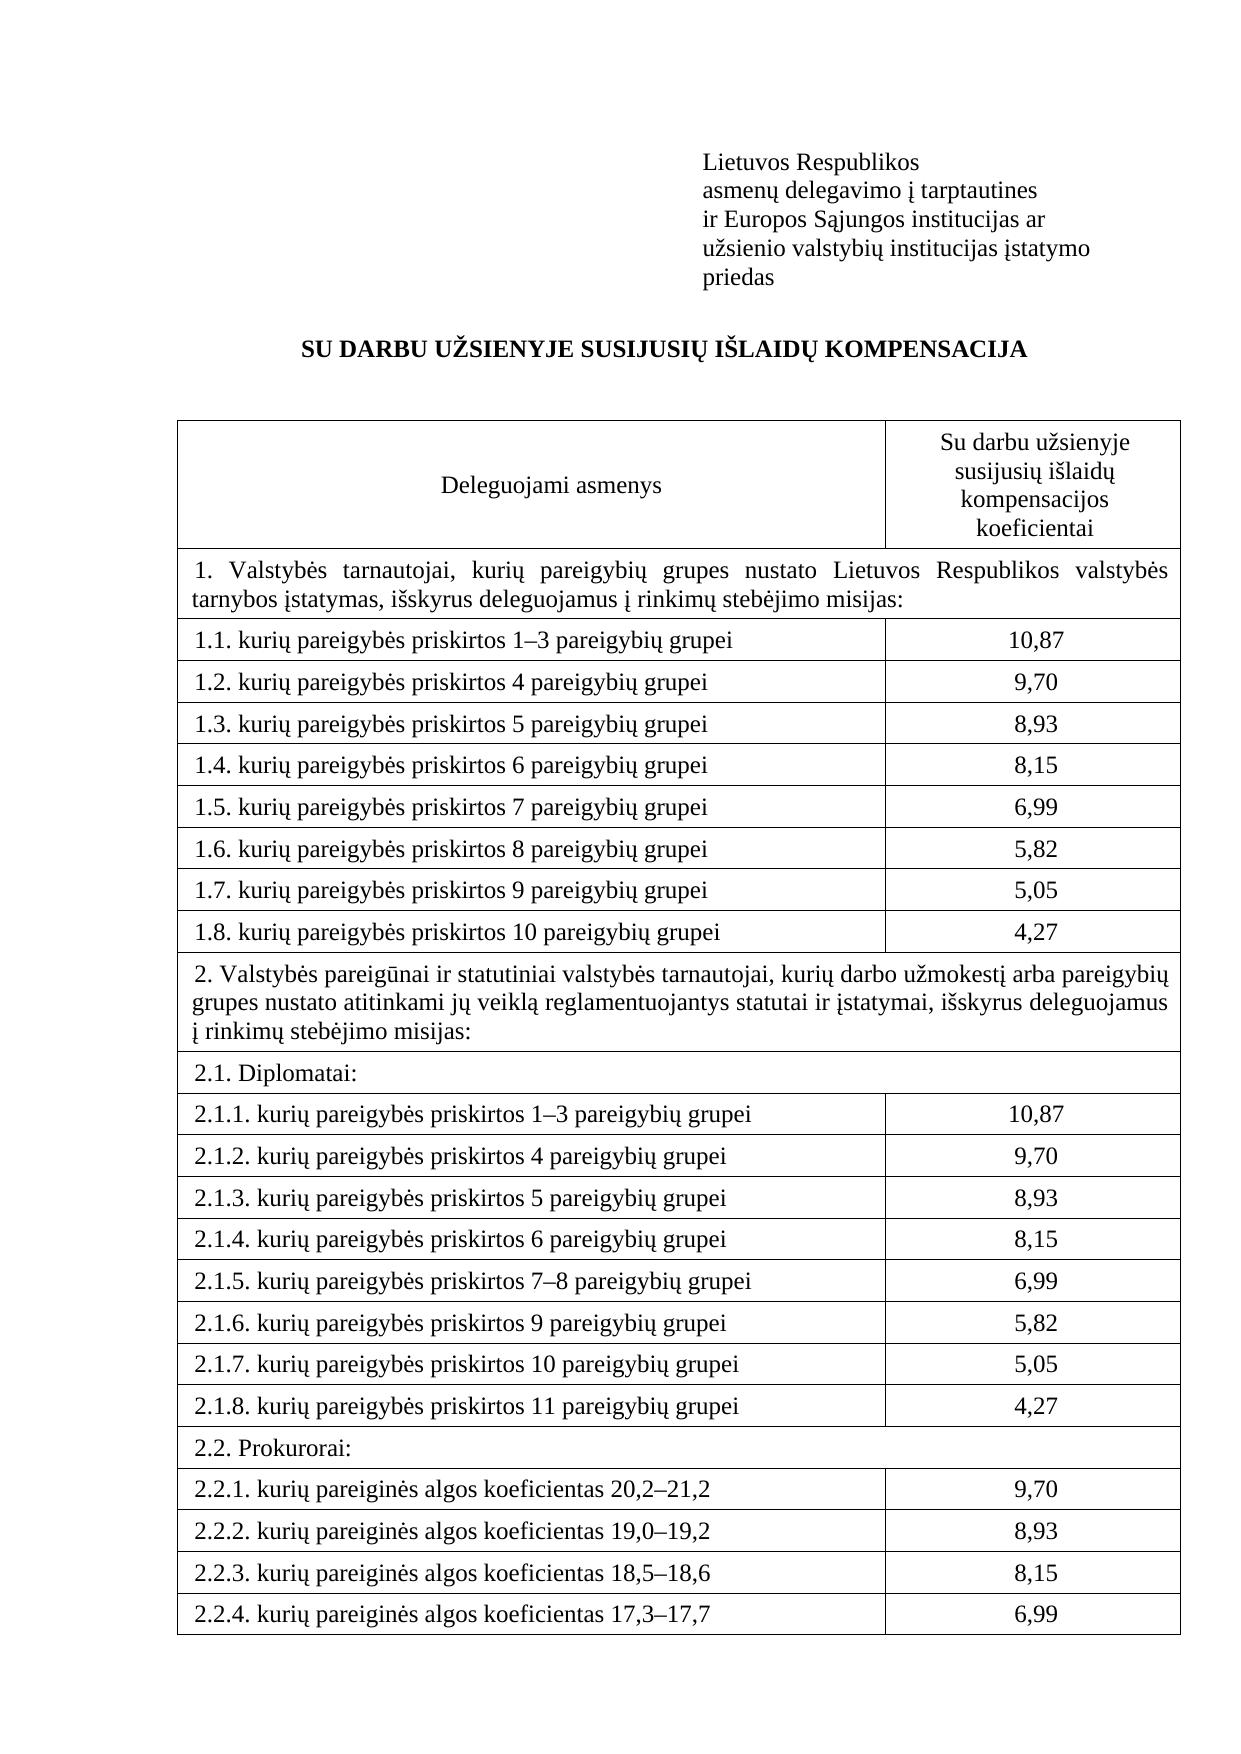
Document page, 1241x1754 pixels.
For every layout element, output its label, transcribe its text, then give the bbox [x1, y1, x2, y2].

table_cell 2.2.1. kurių pareiginės algos koeficientas 20,2–21,2 [178, 1469, 885, 1509]
table_cell 2.1.6. kurių pareigybės priskirtos 9 pareigybių grupei [178, 1302, 885, 1342]
table_cell 1. Valstybės tarnautojai, kurių pareigybių grupes nustato Lietuvos Respublikos valstybės tarnybos įstatymas, išskyrus deleguojamus į rinkimų stebėjimo misijas: [178, 549, 1180, 618]
table_cell 4,27 [886, 1385, 1180, 1426]
text užsienio valstybių institucijas įstatymo [177, 233, 1152, 262]
table_cell 1.7. kurių pareigybės priskirtos 9 pareigybių grupei [178, 869, 885, 910]
table_cell 1.3. kurių pareigybės priskirtos 5 pareigybių grupei [178, 703, 885, 743]
table_cell 2.1.7. kurių pareigybės priskirtos 10 pareigybių grupei [178, 1344, 885, 1384]
table_cell 8,15 [886, 744, 1180, 785]
table_cell 2. Valstybės pareigūnai ir statutiniai valstybės tarnautojai, kurių darbo užmokestį arba pareigybių grupes nustato atitinkami jų veiklą reglamentuojantys statutai ir įstatymai, išskyrus deleguojamus į rinkimų stebėjimo misijas: [178, 953, 1180, 1051]
table_cell 2.2.3. kurių pareiginės algos koeficientas 18,5–18,6 [178, 1552, 885, 1592]
table_cell 6,99 [886, 1594, 1180, 1634]
table_header Su darbu užsienyje susijusių išlaidų kompensacijos koeficientai [886, 421, 1180, 548]
table_cell 6,99 [886, 1260, 1180, 1301]
table_cell 2.1.2. kurių pareigybės priskirtos 4 pareigybių grupei [178, 1135, 885, 1176]
table_cell 2.1. Diplomatai: [178, 1052, 1180, 1092]
table_cell 2.1.8. kurių pareigybės priskirtos 11 pareigybių grupei [178, 1385, 885, 1426]
text Lietuvos Respublikos [177, 147, 1152, 176]
text priedas [177, 262, 1152, 291]
table_cell 9,70 [886, 1135, 1180, 1176]
table_cell 1.6. kurių pareigybės priskirtos 8 pareigybių grupei [178, 828, 885, 868]
table_cell 2.2.2. kurių pareiginės algos koeficientas 19,0–19,2 [178, 1510, 885, 1551]
table_cell 1.8. kurių pareigybės priskirtos 10 pareigybių grupei [178, 911, 885, 952]
table_cell 8,15 [886, 1219, 1180, 1259]
table_cell 9,70 [886, 661, 1180, 702]
text ir Europos Sąjungos institucijas ar [177, 204, 1152, 233]
table_cell 2.1.3. kurių pareigybės priskirtos 5 pareigybių grupei [178, 1177, 885, 1217]
text asmenų delegavimo į tarptautines [177, 176, 1152, 204]
text SU DARBU UŽSIENYJE SUSIJUSIŲ IŠLAIDŲ KOMPENSACIJA [177, 334, 1152, 362]
table_cell 1.1. kurių pareigybės priskirtos 1–3 pareigybių grupei [178, 619, 885, 660]
table_cell 1.4. kurių pareigybės priskirtos 6 pareigybių grupei [178, 744, 885, 785]
table_cell 1.2. kurių pareigybės priskirtos 4 pareigybių grupei [178, 661, 885, 702]
table_cell 5,82 [886, 1302, 1180, 1342]
table_cell 9,70 [886, 1469, 1180, 1509]
table_cell 1.5. kurių pareigybės priskirtos 7 pareigybių grupei [178, 786, 885, 827]
table_cell 8,93 [886, 1510, 1180, 1551]
table_cell 4,27 [886, 911, 1180, 952]
table_cell 2.1.5. kurių pareigybės priskirtos 7–8 pareigybių grupei [178, 1260, 885, 1301]
table_cell 2.2. Prokurorai: [178, 1427, 1180, 1467]
table_cell 6,99 [886, 786, 1180, 827]
table_cell 10,87 [886, 619, 1180, 660]
table_cell 5,05 [886, 869, 1180, 910]
table_header Deleguojami asmenys [178, 421, 885, 548]
table_cell 10,87 [886, 1094, 1180, 1134]
table_cell 2.1.4. kurių pareigybės priskirtos 6 pareigybių grupei [178, 1219, 885, 1259]
table_cell 8,93 [886, 1177, 1180, 1217]
table_cell 5,05 [886, 1344, 1180, 1384]
table_cell 8,15 [886, 1552, 1180, 1592]
table_cell 2.2.4. kurių pareiginės algos koeficientas 17,3–17,7 [178, 1594, 885, 1634]
table_cell 2.1.1. kurių pareigybės priskirtos 1–3 pareigybių grupei [178, 1094, 885, 1134]
table_cell 8,93 [886, 703, 1180, 743]
table_cell 5,82 [886, 828, 1180, 868]
